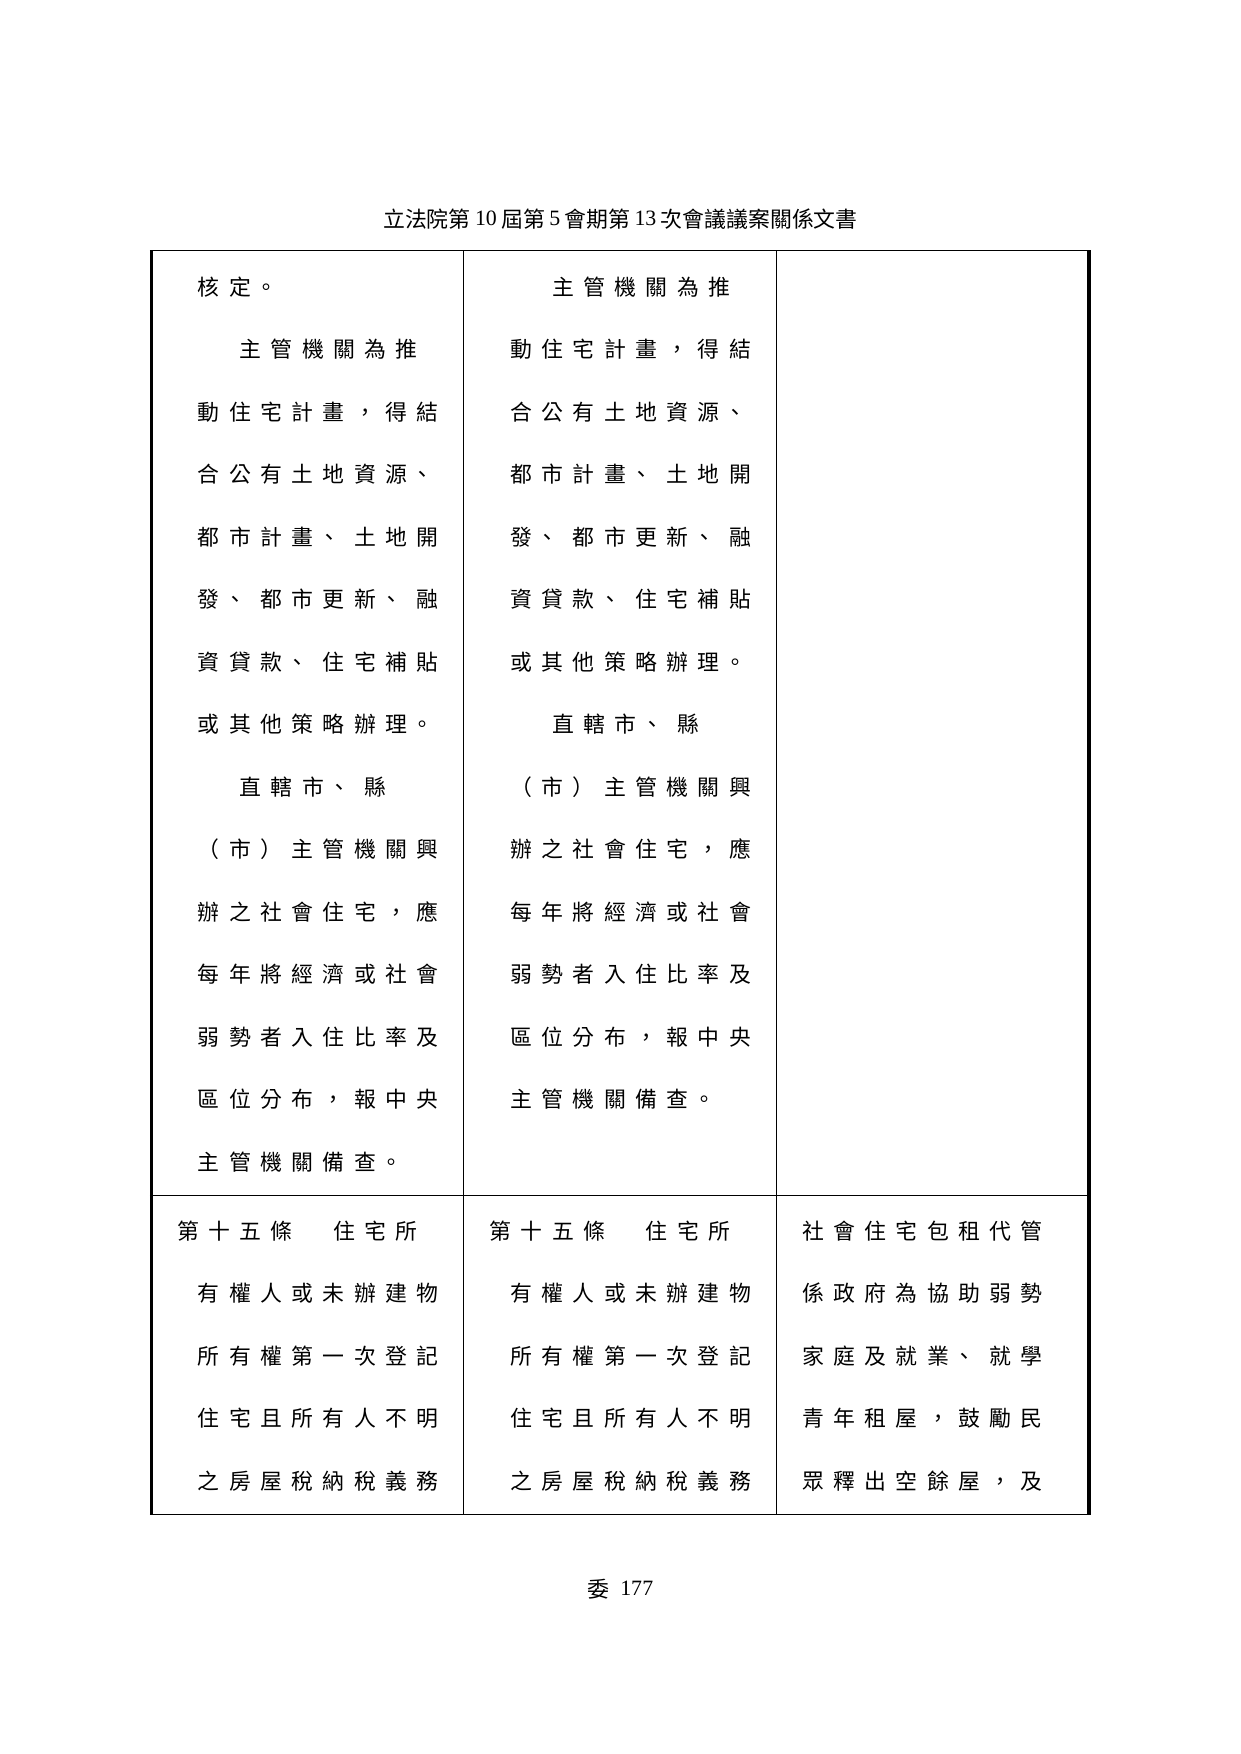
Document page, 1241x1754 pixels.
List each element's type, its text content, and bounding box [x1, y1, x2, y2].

table_cell 第十五條 住宅所有權人或未辦建物所有權第一次登記住宅且所有人不明之房屋稅納稅義務 [464, 1196, 776, 1514]
table_cell 社會住宅包租代管係政府為協助弱勢家庭及就業、就學青年租屋，鼓勵民眾釋出空餘屋，及 [777, 1196, 1087, 1514]
table_cell 主管機關為推動住宅計畫，得結合公有土地資源、都市計畫、土地開發、都市更新、融資貸款、住宅補貼或其他策略辦理。 直轄市、縣（市）主管機關興辦之社會住宅，應每年將經濟或社會弱勢者入住比率及區位分布，報中央主管機關備查。 [464, 251, 776, 1194]
table_cell [777, 251, 1087, 1194]
table_cell 核定。 主管機關為推動住宅計畫，得結合公有土地資源、都市計畫、土地開發、都市更新、融資貸款、住宅補貼或其他策略辦理。 直轄市、縣（市）主管機關興辦之社會住宅，應每年將經濟或社會弱勢者入住比率及區位分布，報中央主管機關備查。 [153, 251, 463, 1194]
table_cell 第十五條 住宅所有權人或未辦建物所有權第一次登記住宅且所有人不明之房屋稅納稅義務 [153, 1196, 463, 1514]
